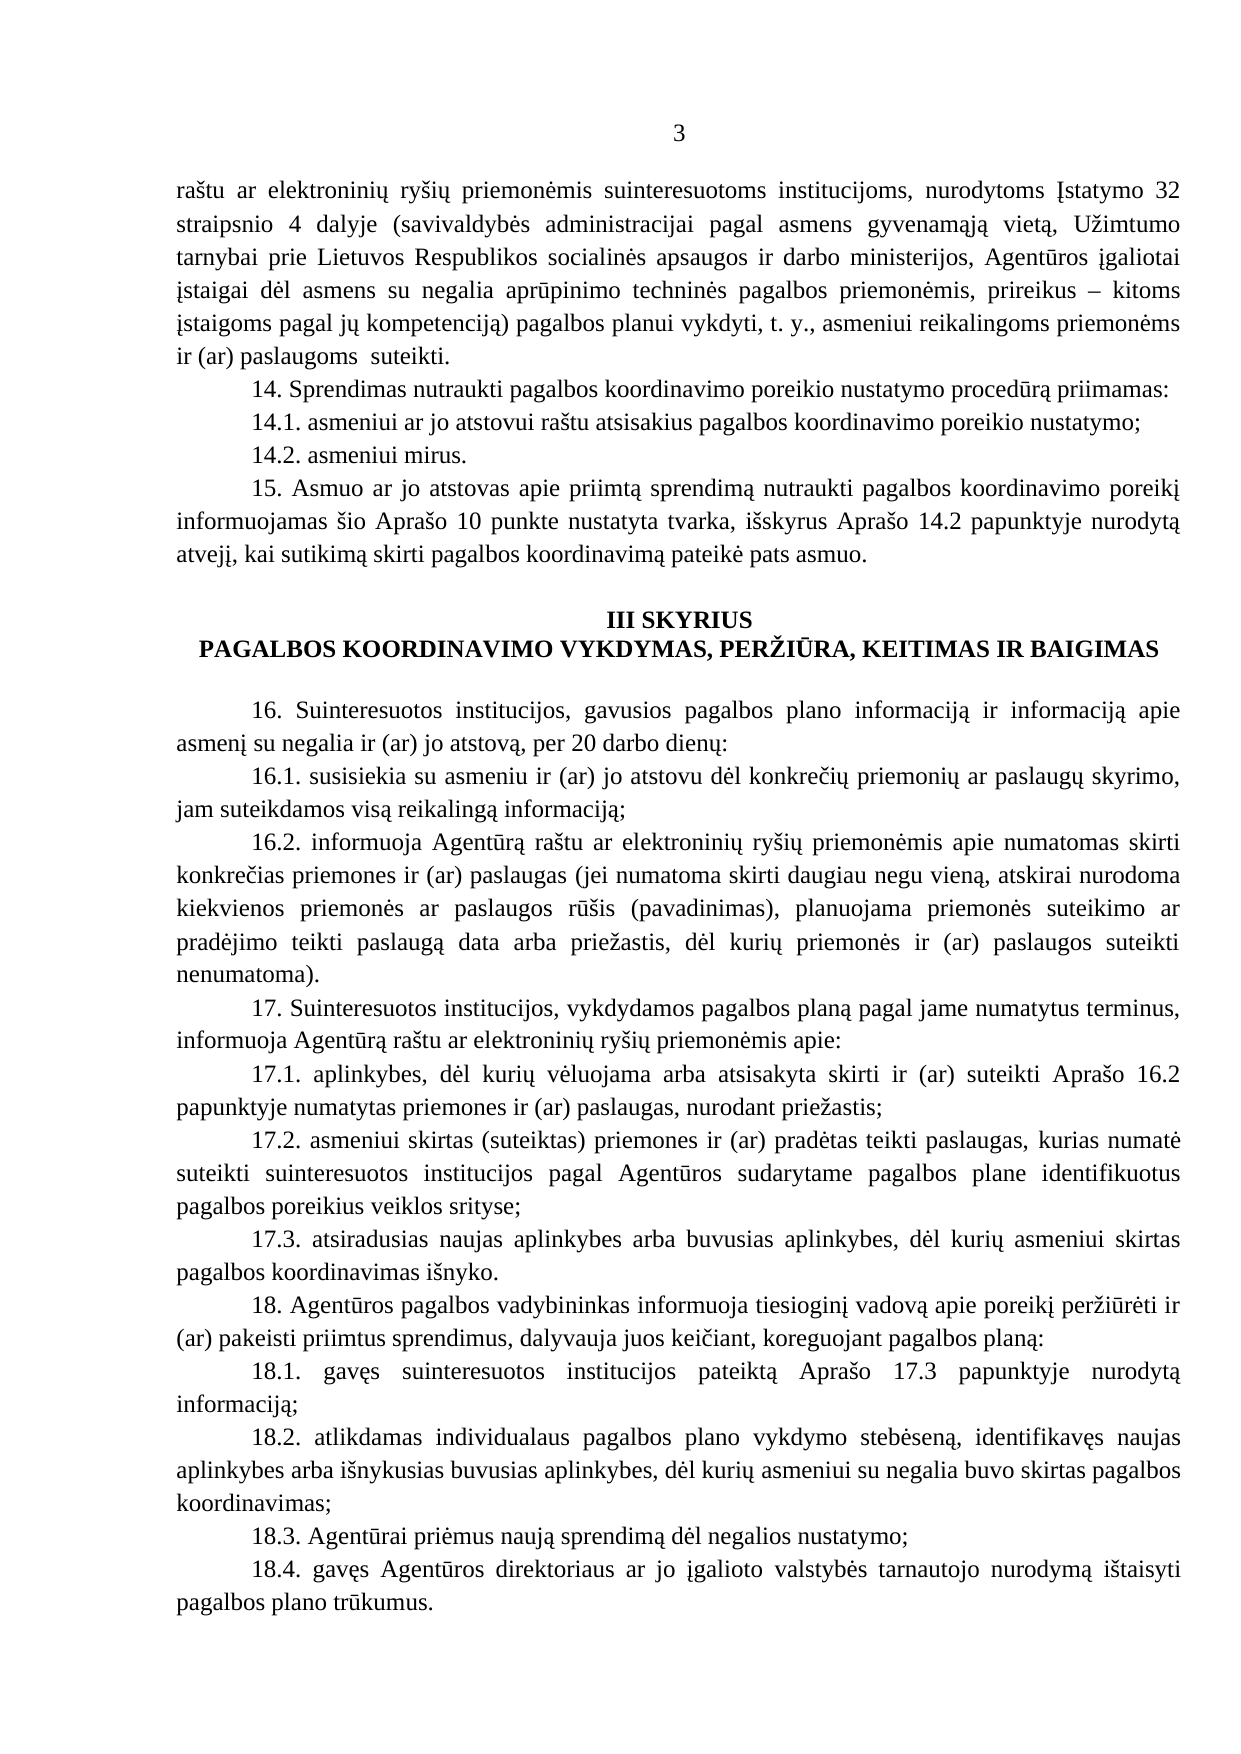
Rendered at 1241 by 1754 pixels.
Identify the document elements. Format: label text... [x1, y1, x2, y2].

text raštu ar elektroninių ryšių priemonėmis suinteresuotoms institucijoms, nurodytoms Įstatymo 32 straipsnio 4 dalyje (savivaldybės administracijai pagal asmens gyvenamąją vietą, Užimtumo tarnybai prie Lietuvos Respublikos socialinės apsaugos ir darbo ministerijos, Agentūros įgaliotai įstaigai dėl asmens su negalia aprūpinimo techninės pagalbos priemonėmis, prireikus – kitoms įstaigoms pagal jų kompetenciją) pagalbos planui vykdyti, t. y., asmeniui reikalingoms priemonėms ir (ar) paslaugoms suteikti. [176, 176, 1181, 369]
text 17.1. aplinkybes, dėl kurių vėluojama arba atsisakyta skirti ir (ar) suteikti Aprašo 16.2 papunktyje numatytas priemones ir (ar) paslaugas, nurodant priežastis; [176, 1059, 1181, 1120]
text III SKYRIUS [177, 605, 1181, 634]
text 15. Asmuo ar jo atstovas apie priimtą sprendimą nutraukti pagalbos koordinavimo poreikį informuojamas šio Aprašo 10 punkte nustatyta tvarka, išskyrus Aprašo 14.2 papunktyje nurodytą atvejį, kai sutikimą skirti pagalbos koordinavimą pateikė pats asmuo. [176, 473, 1181, 568]
text 18.3. Agentūrai priėmus naują sprendimą dėl negalios nustatymo; [176, 1521, 1181, 1550]
text 17.3. atsiradusias naujas aplinkybes arba buvusias aplinkybes, dėl kurių asmeniui skirtas pagalbos koordinavimas išnyko. [176, 1224, 1181, 1286]
text 18.2. atlikdamas individualaus pagalbos plano vykdymo stebėseną, identifikavęs naujas aplinkybes arba išnykusias buvusias aplinkybes, dėl kurių asmeniui su negalia buvo skirtas pagalbos koordinavimas; [176, 1422, 1181, 1517]
text 17. Suinteresuotos institucijos, vykdydamos pagalbos planą pagal jame numatytus terminus, informuoja Agentūrą raštu ar elektroninių ryšių priemonėmis apie: [176, 993, 1181, 1054]
text 14.2. asmeniui mirus. [176, 440, 1181, 468]
text 14. Sprendimas nutraukti pagalbos koordinavimo poreikio nustatymo procedūrą priimamas: [176, 374, 1181, 402]
text PAGALBOS KOORDINAVIMO VYKDYMAS, PERŽIŪRA, KEITIMAS IR BAIGIMAS [177, 634, 1181, 662]
text 16. Suinteresuotos institucijos, gavusios pagalbos plano informaciją ir informaciją apie asmenį su negalia ir (ar) jo atstovą, per 20 darbo dienų: [176, 695, 1181, 757]
text 18.4. gavęs Agentūros direktoriaus ar jo įgalioto valstybės tarnautojo nurodymą ištaisyti pagalbos plano trūkumus. [176, 1554, 1181, 1616]
text 14.1. asmeniui ar jo atstovui raštu atsisakius pagalbos koordinavimo poreikio nustatymo; [176, 407, 1181, 436]
text 18. Agentūros pagalbos vadybininkas informuoja tiesioginį vadovą apie poreikį peržiūrėti ir (ar) pakeisti priimtus sprendimus, dalyvauja juos keičiant, koreguojant pagalbos planą: [176, 1290, 1181, 1352]
text 16.2. informuoja Agentūrą raštu ar elektroninių ryšių priemonėmis apie numatomas skirti konkrečias priemones ir (ar) paslaugas (jei numatoma skirti daugiau negu vieną, atskirai nurodoma kiekvienos priemonės ar paslaugos rūšis (pavadinimas), planuojama priemonės suteikimo ar pradėjimo teikti paslaugą data arba priežastis, dėl kurių priemonės ir (ar) paslaugos suteikti nenumatoma). [176, 827, 1181, 988]
text 16.1. susisiekia su asmeniu ir (ar) jo atstovu dėl konkrečių priemonių ar paslaugų skyrimo, jam suteikdamos visą reikalingą informaciją; [176, 761, 1181, 823]
text 18.1. gavęs suinteresuotos institucijos pateiktą Aprašo 17.3 papunktyje nurodytą informaciją; [176, 1356, 1181, 1418]
text 17.2. asmeniui skirtas (suteiktas) priemones ir (ar) pradėtas teikti paslaugas, kurias numatė suteikti suinteresuotos institucijos pagal Agentūros sudarytame pagalbos plane identifikuotus pagalbos poreikius veiklos srityse; [176, 1125, 1181, 1219]
